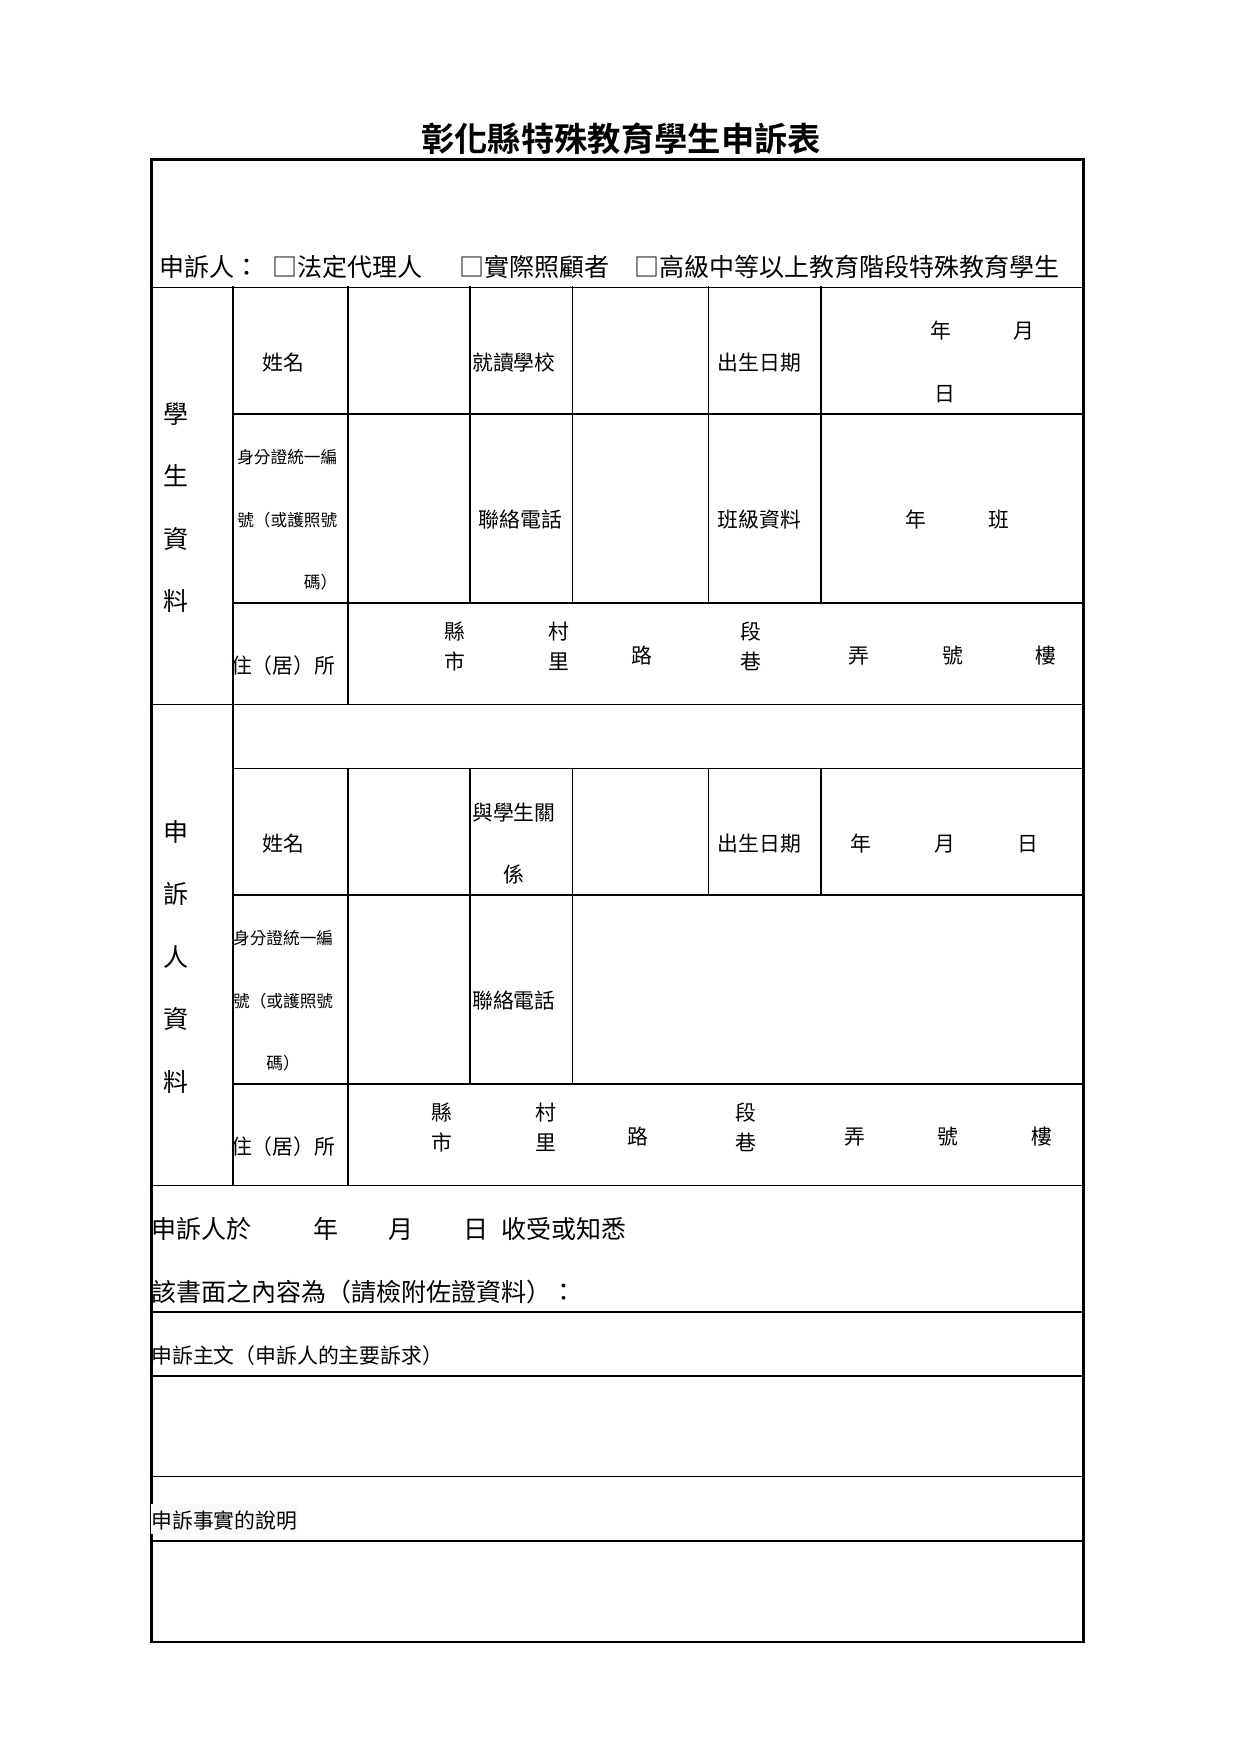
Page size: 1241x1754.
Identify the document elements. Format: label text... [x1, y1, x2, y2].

table_cell [349, 288, 469, 413]
table_cell 住（居）所 [234, 1085, 347, 1185]
table_cell [573, 288, 708, 413]
table_cell 聯絡電話 [471, 896, 572, 1083]
table_cell 年 月 日 [822, 769, 1082, 894]
table_cell 姓名 [234, 288, 347, 413]
table_cell 姓名 [234, 769, 347, 894]
table_cell 縣市 村里 路 段巷 弄 號 樓 [349, 604, 1082, 703]
table_cell 就讀學校 [471, 288, 572, 413]
table_cell 住（居）所 [234, 604, 347, 703]
table_cell [573, 896, 1082, 1083]
table_cell [349, 415, 469, 602]
table_cell 申訴主文（申訴人的主要訴求） [153, 1313, 1082, 1375]
table_cell 申訴人於 年 月 日 收受或知悉 該書面之內容為（請檢附佐證資料）： [153, 1186, 1082, 1311]
table_cell 年 月 日 [822, 288, 1082, 413]
table_cell [349, 769, 469, 894]
table_cell [573, 415, 708, 602]
table_cell 與學生關係 [471, 769, 572, 894]
table_cell 出生日期 [709, 288, 820, 413]
table_cell 縣市 村里 路 段巷 弄 號 樓 [349, 1085, 1082, 1185]
table_cell 身分證統一編號（或護照號碼） [234, 415, 347, 602]
table_cell [153, 1542, 1082, 1641]
table_cell 出生日期 [709, 769, 820, 894]
table_cell [153, 1377, 1082, 1476]
text 彰化縣特殊教育學生申訴表 [187, 96, 1053, 158]
table_cell 身分證統一編號（或護照號碼） [234, 896, 347, 1083]
table_cell [573, 769, 708, 894]
table_cell 申訴人資料 [153, 705, 232, 1185]
table_cell 年 班 [822, 415, 1082, 602]
table_cell 聯絡電話 [471, 415, 572, 602]
table_cell 申訴事實的說明 [153, 1477, 1082, 1540]
table_cell 學生資料 [153, 288, 232, 703]
table_header 申訴人： □法定代理人 □實際照顧者 □高級中等以上教育階段特殊教育學生 [153, 161, 1082, 286]
table_cell [234, 705, 1082, 768]
table_cell 班級資料 [709, 415, 820, 602]
table_cell [349, 896, 469, 1083]
